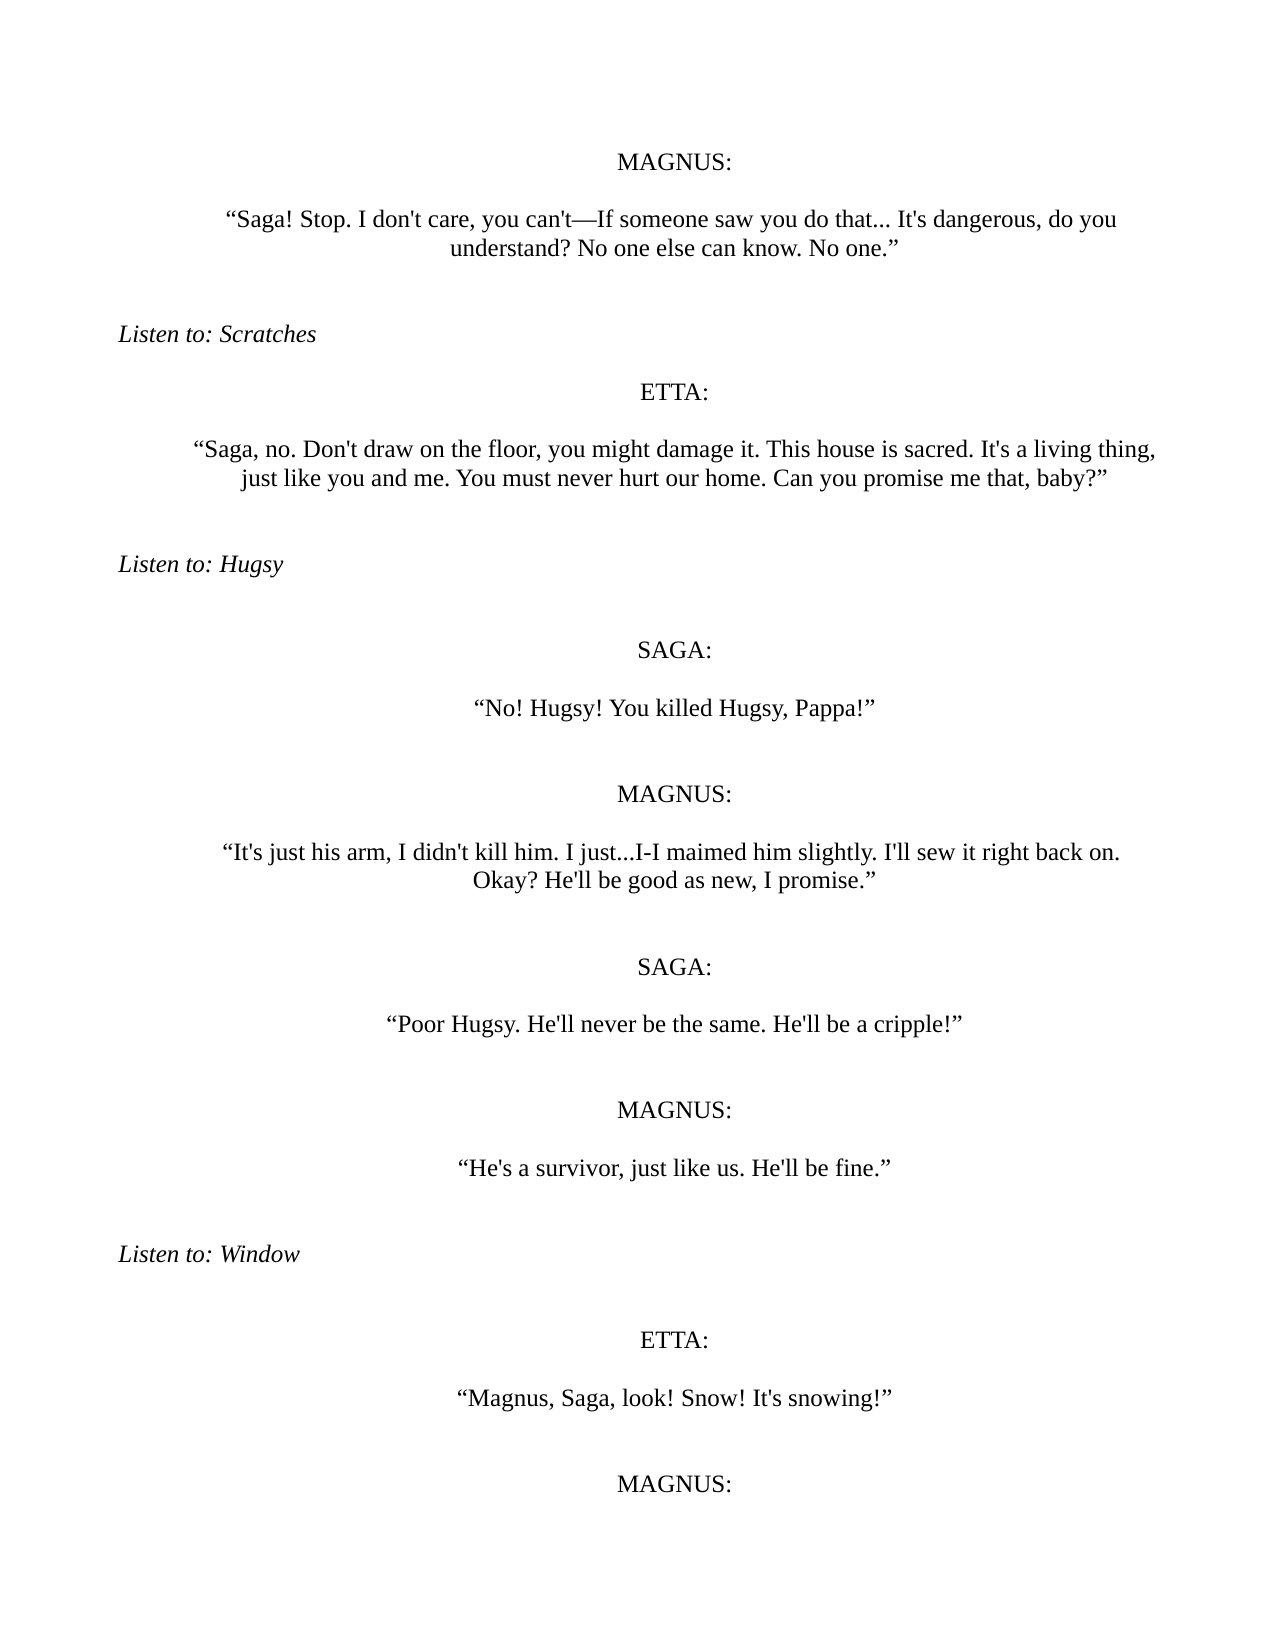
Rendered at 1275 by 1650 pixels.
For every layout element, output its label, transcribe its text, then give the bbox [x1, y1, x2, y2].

text MAGNUS: [118, 779, 1157, 808]
text “Saga! Stop. I don't care, you can't—If someone saw you do that... It's dangerous, do you understand? No one else can know. No one.” [118, 204, 1157, 262]
text SAGA: [118, 636, 1157, 664]
text “Saga, no. Don't draw on the floor, you might damage it. This house is sacred. It's a living thing, just like you and me. You must never hurt our home. Can you promise me that, baby?” [118, 434, 1157, 492]
text Listen to: Window [118, 1239, 1157, 1268]
text “Poor Hugsy. He'll never be the same. He'll be a cripple!” [118, 1009, 1157, 1038]
text ETTA: [118, 1326, 1157, 1354]
text SAGA: [118, 952, 1157, 981]
text “He's a survivor, just like us. He'll be fine.” [118, 1153, 1157, 1182]
text MAGNUS: [118, 1096, 1157, 1124]
text “It's just his arm, I didn't kill him. I just...I-I maimed him slightly. I'll sew it right back on. Okay? He'll be good as new, I promise.” [118, 837, 1157, 894]
text ETTA: [118, 377, 1157, 434]
text MAGNUS: [118, 1469, 1157, 1498]
text “No! Hugsy! You killed Hugsy, Pappa!” [118, 693, 1157, 722]
text Listen to: Scratches [118, 319, 1157, 348]
text “Magnus, Saga, look! Snow! It's snowing!” [118, 1383, 1157, 1412]
text MAGNUS: [118, 147, 1157, 176]
text Listen to: Hugsy [118, 549, 1157, 578]
